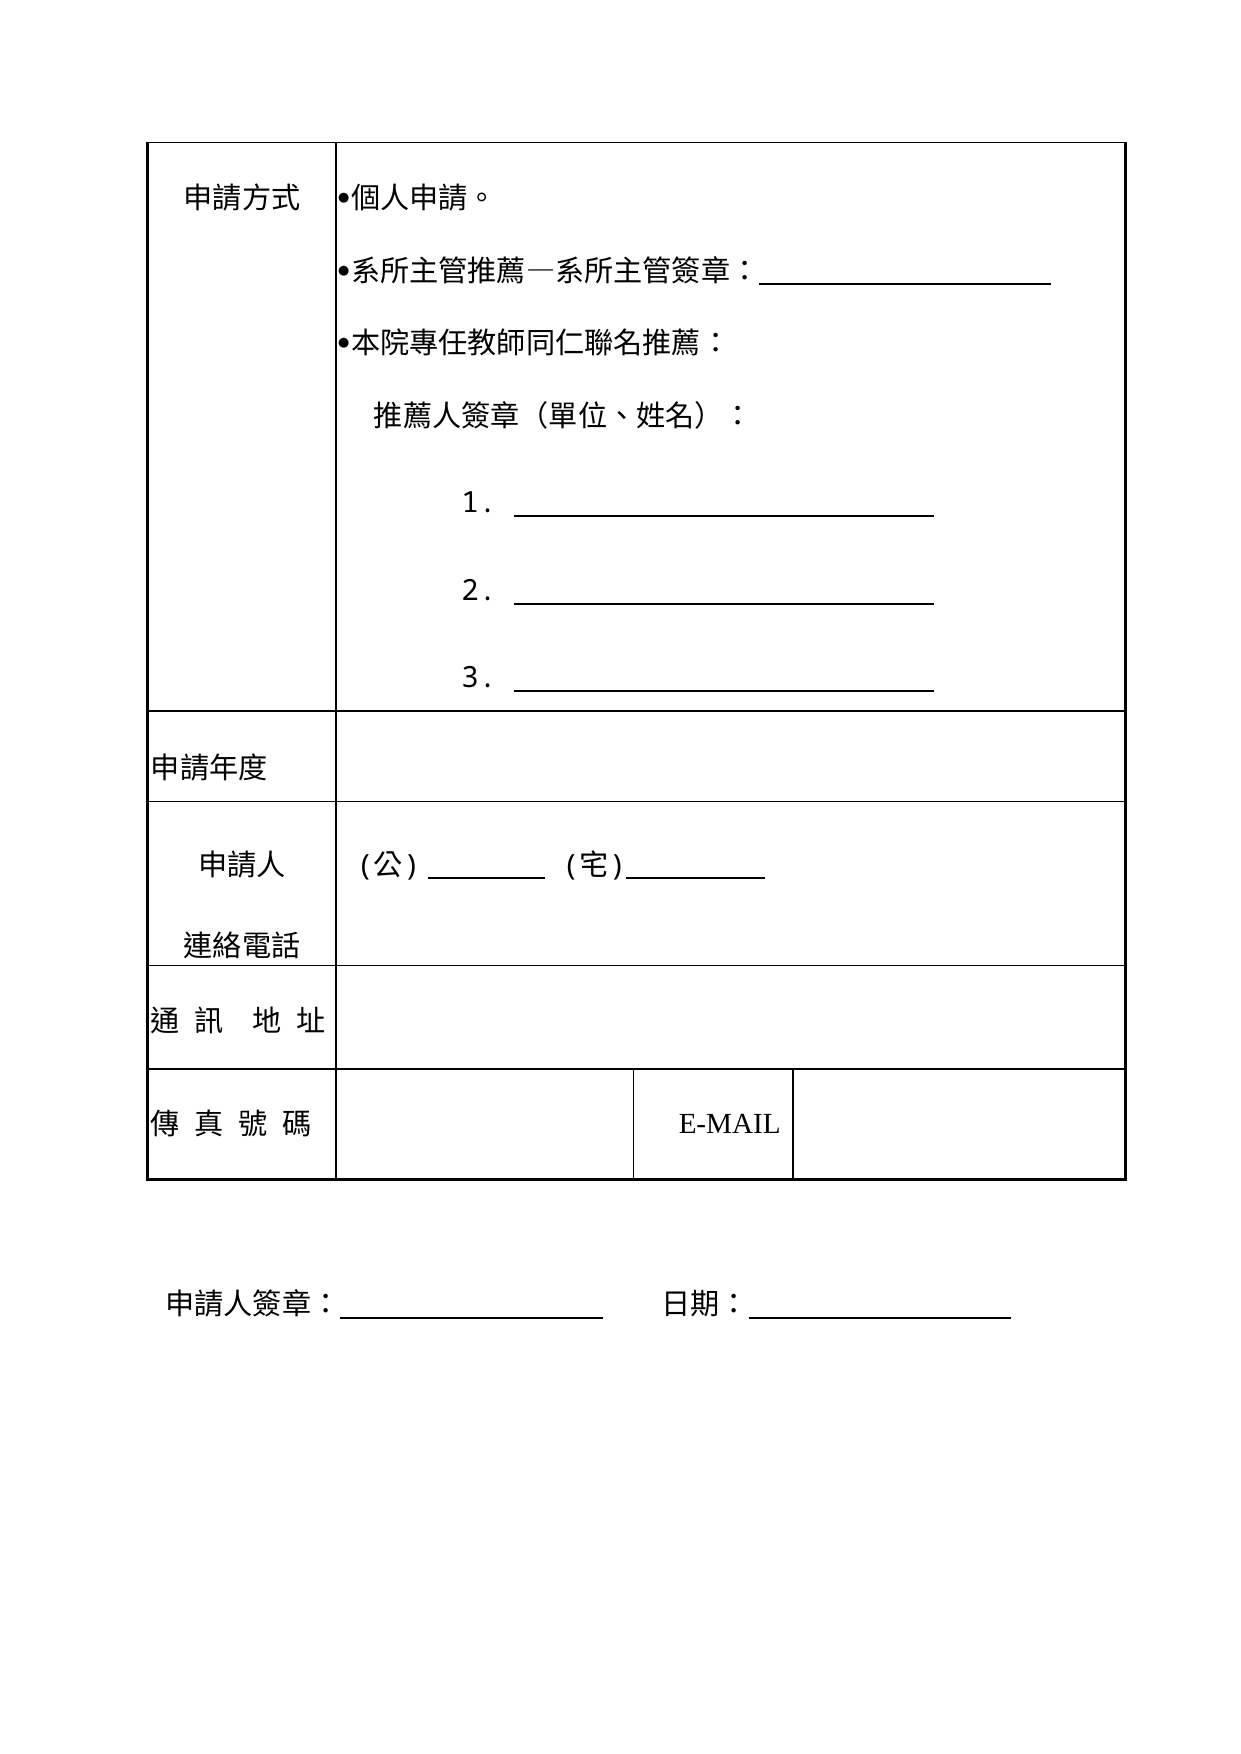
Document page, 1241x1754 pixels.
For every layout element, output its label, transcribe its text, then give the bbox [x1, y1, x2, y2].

table_cell 傳 真 號 碼 [149, 1070, 335, 1178]
table_cell [337, 1070, 633, 1178]
table_cell [337, 712, 1124, 801]
table_cell [337, 966, 1124, 1068]
table_cell E-MAIL [634, 1070, 792, 1178]
text 申請人簽章： 日期： [148, 1260, 1125, 1322]
table_cell 個人申請。 系所主管推薦—系所主管簽章： 本院專任教師同仁聯名推薦： 推薦人簽章（單位、姓名）： 1. 2. 3. [337, 143, 1124, 710]
table_cell [794, 1070, 1124, 1178]
table_cell 通 訊 地 址 [149, 966, 335, 1068]
table_cell 申請人 連絡電話 [149, 802, 335, 965]
table_cell 申請方式 [149, 143, 335, 710]
table_cell (公) (宅) [337, 802, 1124, 965]
table_cell 申請年度 [149, 712, 335, 801]
